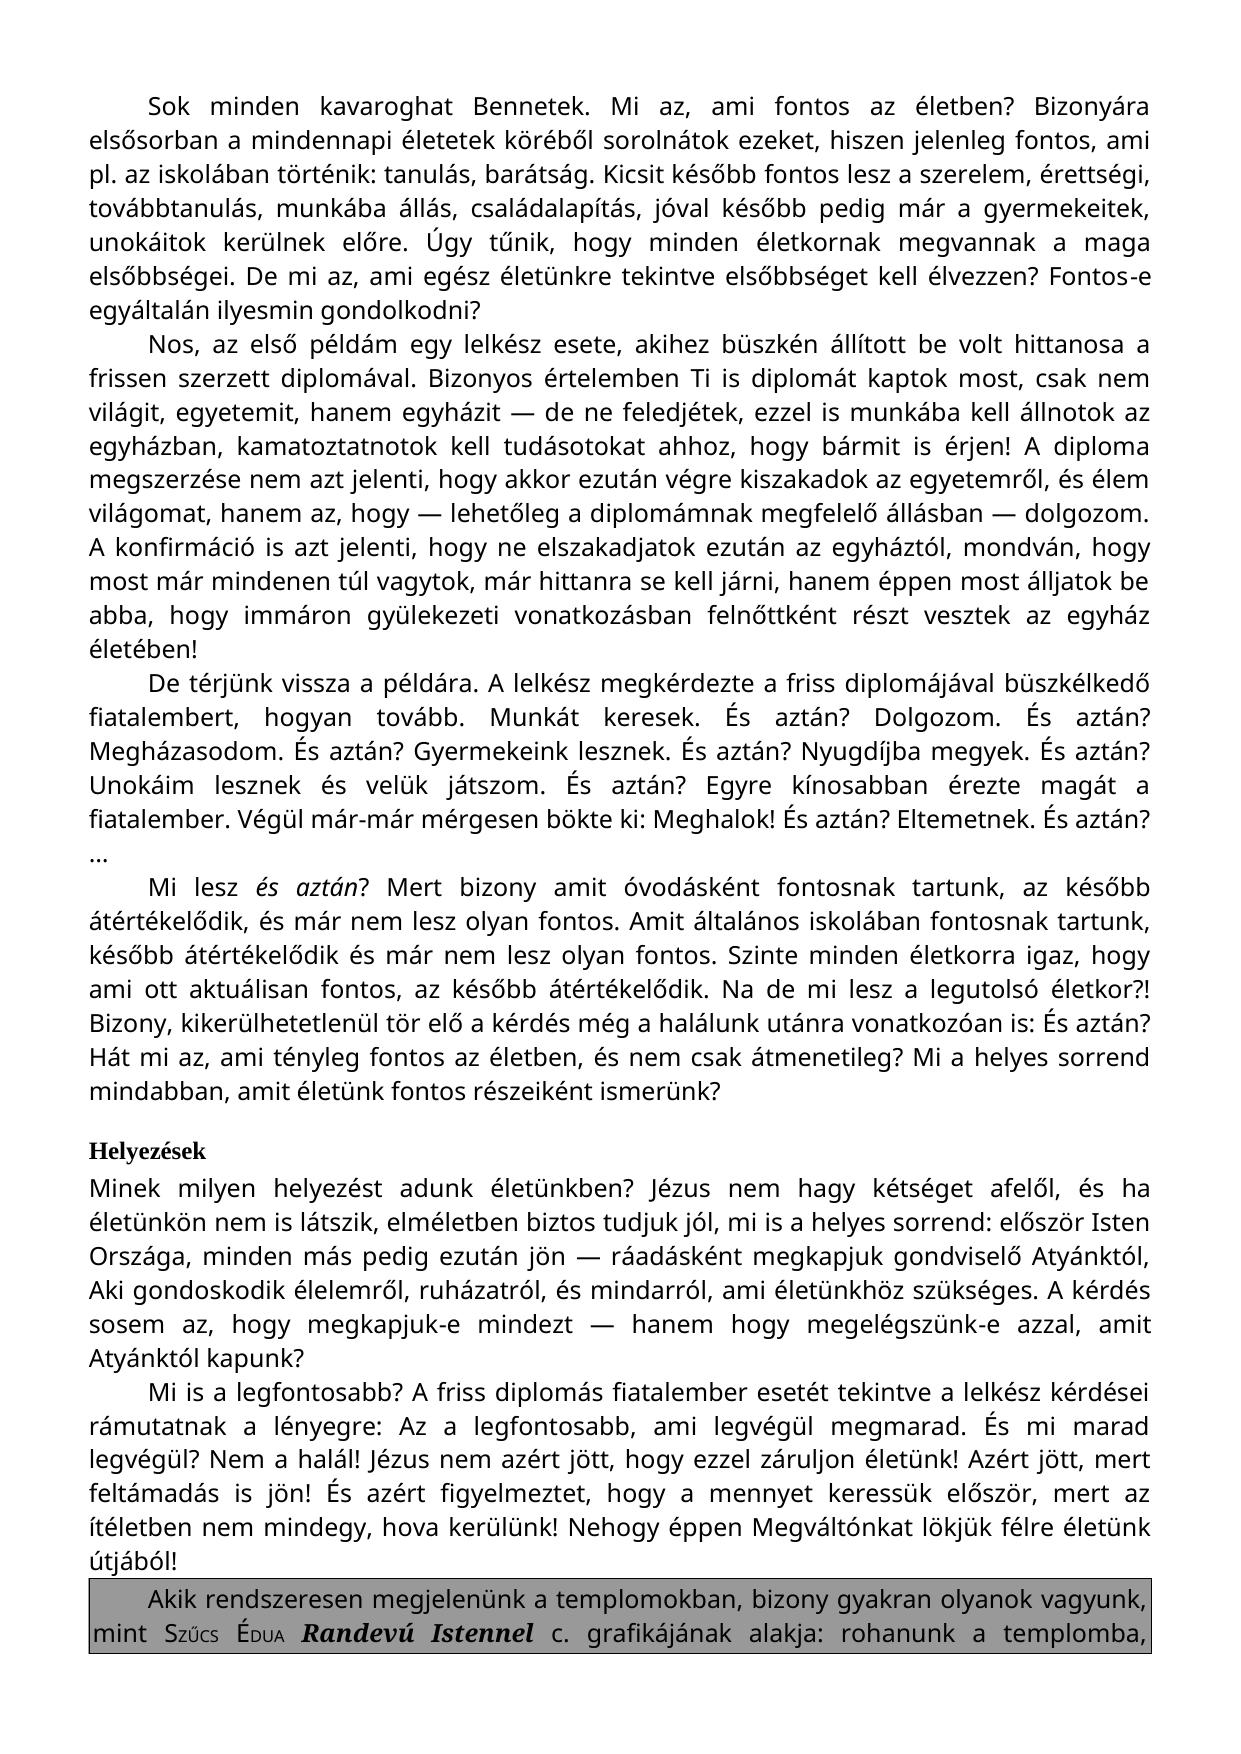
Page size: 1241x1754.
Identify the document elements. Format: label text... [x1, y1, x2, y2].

text Sok minden kavaroghat Bennetek. Mi az, ami fontos az életben? Bizonyára elsősorban a mindennapi életetek köréből sorolnátok ezeket, hiszen jelenleg fontos, ami pl. az iskolában történik: tanulás, barátság. Kicsit később fontos lesz a szerelem, érettségi, továbbtanulás, munkába állás, családalapítás, jóval később pedig már a gyermekeitek, unokáitok kerülnek előre. Úgy tűnik, hogy minden életkornak megvannak a maga elsőbbségei. De mi az, ami egész életünkre tekintve elsőbbséget kell élvezzen? Fontos‑e egyáltalán ilyesmin gondolkodni? [88, 88, 1152, 326]
text Mi lesz és aztán? Mert bizony amit óvodásként fontosnak tartunk, az később átértékelődik, és már nem lesz olyan fontos. Amit általános iskolában fontosnak tartunk, később átértékelődik és már nem lesz olyan fontos. Szinte minden életkorra igaz, hogy ami ott aktuálisan fontos, az később átértékelődik. Na de mi lesz a legutolsó életkor?! Bizony, kikerülhetetlenül tör elő a kérdés még a halálunk utánra vonatkozóan is: És aztán? Hát mi az, ami tényleg fontos az életben, és nem csak átmenetileg? Mi a helyes sorrend mindabban, amit életünk fontos részeiként ismerünk? [88, 869, 1152, 1107]
text Akik rendszeresen megjelenünk a templomokban, bizony gyakran olyanok vagyunk, mint Szűcs Édua Randevú Istennel c. grafikájának alakja: rohanunk a templomba, [90, 1579, 1151, 1653]
text Minek milyen helyezést adunk életünkben? Jézus nem hagy kétséget afelől, és ha életünkön nem is látszik, elméletben biztos tudjuk jól, mi is a helyes sorrend: először Isten Országa, minden más pedig ezután jön ― ráadásként megkapjuk gondviselő Atyánktól, Aki gondoskodik élelemről, ruházatról, és mindarról, ami életünkhöz szükséges. A kérdés sosem az, hogy megkapjuk‑e mindezt ― hanem hogy megelégszünk‑e azzal, amit Atyánktól kapunk? [88, 1170, 1152, 1374]
subtitle Helyezések [88, 1137, 1152, 1164]
text Nos, az első példám egy lelkész esete, akihez büszkén állított be volt hittanosa a frissen szerzett diplomával. Bizonyos értelemben Ti is diplomát kaptok most, csak nem világit, egyetemit, hanem egyházit ― de ne feledjétek, ezzel is munkába kell állnotok az egyházban, kamatoztatnotok kell tudásotokat ahhoz, hogy bármit is érjen! A diploma megszerzése nem azt jelenti, hogy akkor ezután végre kiszakadok az egyetemről, és élem világomat, hanem az, hogy ― lehetőleg a diplomámnak megfelelő állásban ― dolgozom. A konfirmáció is azt jelenti, hogy ne elszakadjatok ezután az egyháztól, mondván, hogy most már mindenen túl vagytok, már hittanra se kell járni, hanem éppen most álljatok be abba, hogy immáron gyülekezeti vonatkozásban felnőttként részt vesztek az egyház életében! [88, 326, 1152, 666]
text De térjünk vissza a példára. A lelkész megkérdezte a friss diplomájával büszkélkedő fiatalembert, hogyan tovább. Munkát keresek. És aztán? Dolgozom. És aztán? Megházasodom. És aztán? Gyermekeink lesznek. És aztán? Nyugdíjba megyek. És aztán? Unokáim lesznek és velük játszom. És aztán? Egyre kínosabban érezte magát a fiatalember. Végül már-már mérgesen bökte ki: Meghalok! És aztán? Eltemetnek. És aztán? … [88, 666, 1152, 869]
text Mi is a legfontosabb? A friss diplomás fiatalember esetét tekintve a lelkész kérdései rámutatnak a lényegre: Az a legfontosabb, ami legvégül megmarad. És mi marad legvégül? Nem a halál! Jézus nem azért jött, hogy ezzel záruljon életünk! Azért jött, mert feltámadás is jön! És azért figyelmeztet, hogy a mennyet keressük először, mert az ítéletben nem mindegy, hova kerülünk! Nehogy éppen Megváltónkat lökjük félre életünk útjából! [88, 1374, 1152, 1578]
